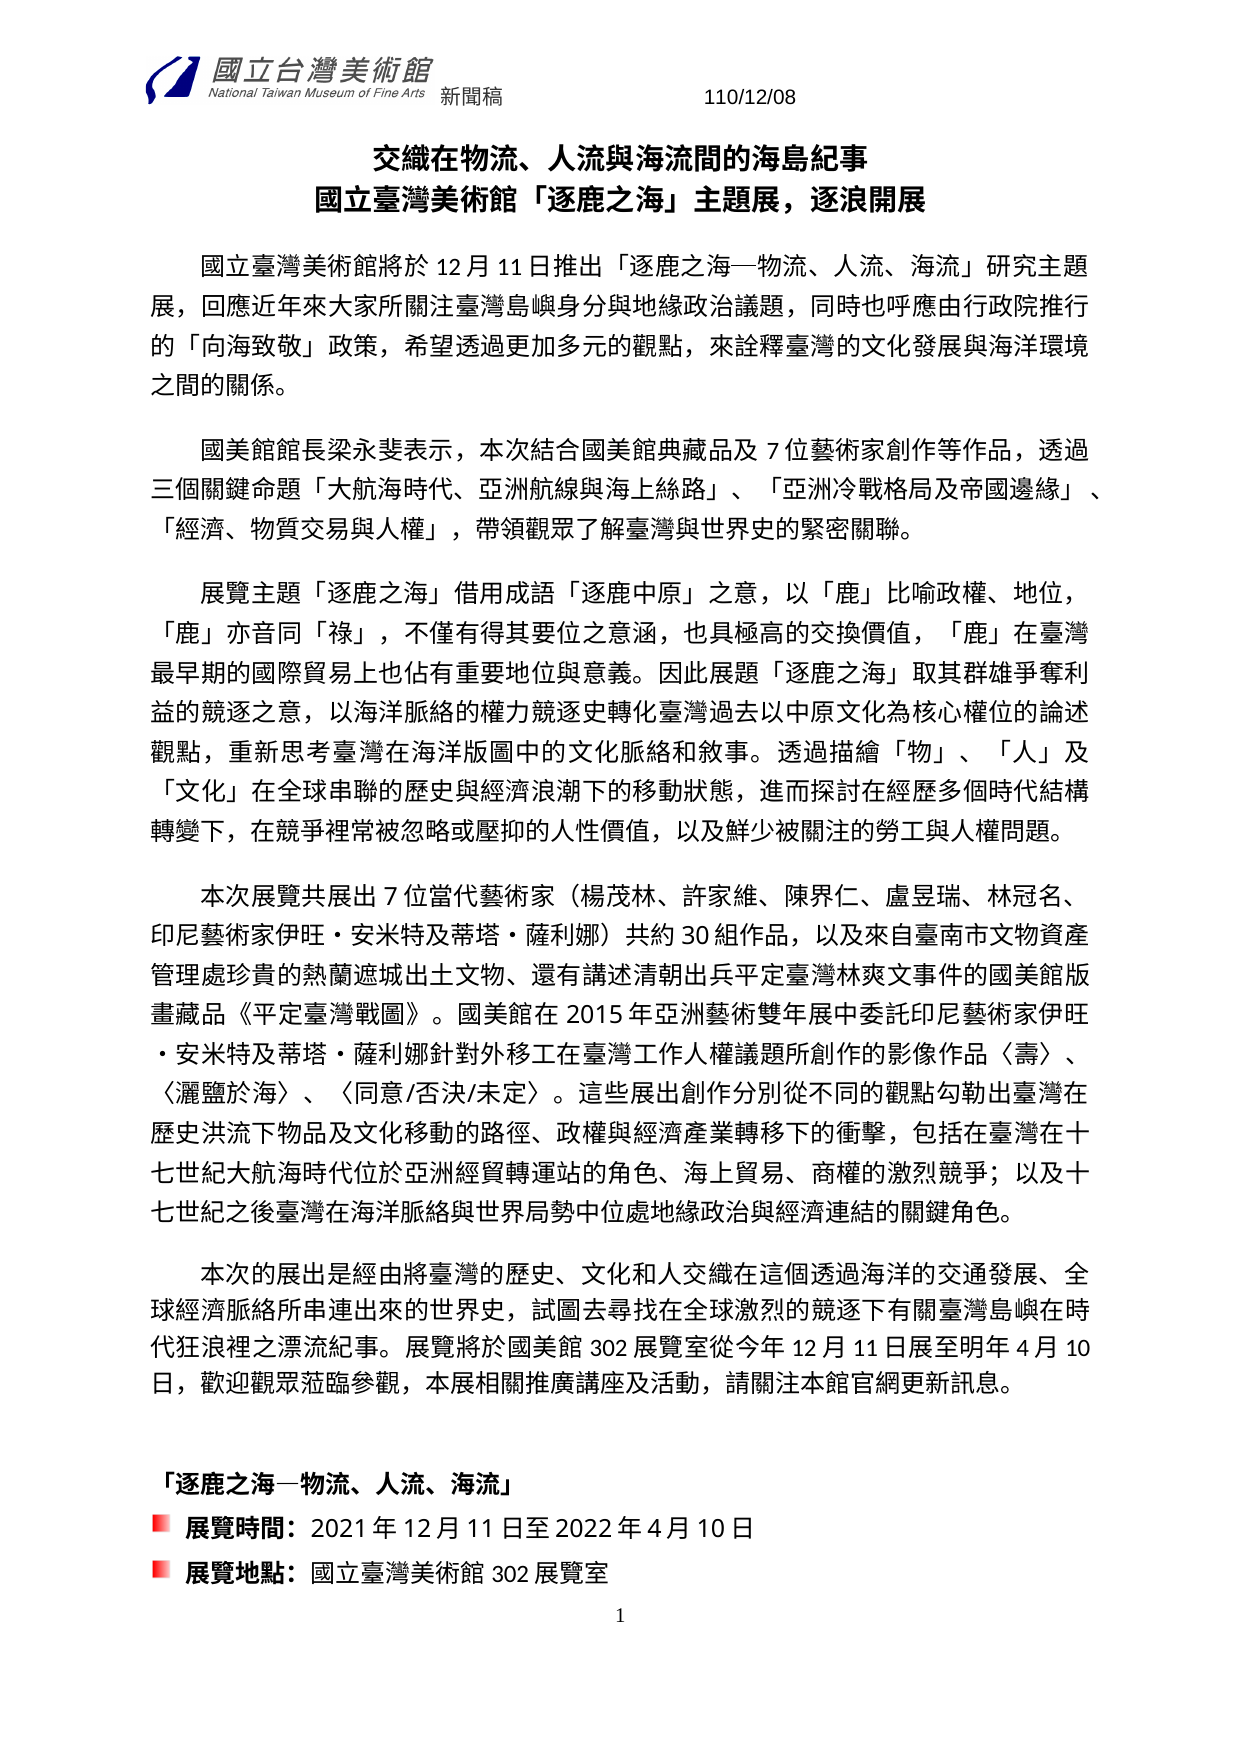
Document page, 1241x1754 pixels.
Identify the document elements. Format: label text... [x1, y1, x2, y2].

text 本次的展出是經由將臺灣的歷史、文化和人交織在這個透過海洋的交通發展、全球經濟脈絡所串連出來的世界史，試圖去尋找在全球激烈的競逐下有關臺灣島嶼在時代狂浪裡之漂流紀事。展覽將於國美館302展覽室從今年12月11日展至明年4月10日，歡迎觀眾蒞臨參觀，本展相關推廣講座及活動，請關注本館官網更新訊息。 [150, 1254, 1090, 1399]
picture [151, 1559, 172, 1580]
text 國美館館長梁永斐表示，本次結合國美館典藏品及7位藝術家創作等作品，透過三個關鍵命題「大航海時代、亞洲航線與海上絲路」、「亞洲冷戰格局及帝國邊緣」、「經濟、物質交易與人權」，帶領觀眾了解臺灣與世界史的緊密關聯。 [150, 427, 1090, 546]
text 「逐鹿之海—物流、人流、海流」 [150, 1464, 1090, 1500]
text 國立臺灣美術館將於12月11日推出「逐鹿之海─物流、人流、海流」研究主題展，回應近年來大家所關注臺灣島嶼身分與地緣政治議題，同時也呼應由行政院推行的「向海致敬」政策，希望透過更加多元的觀點，來詮釋臺灣的文化發展與海洋環境之間的關係。 [150, 244, 1090, 402]
text 交織在物流、人流與海流間的海島紀事 [150, 136, 1090, 177]
text 國立臺灣美術館「逐鹿之海」主題展，逐浪開展 [150, 177, 1090, 219]
text 展覽主題「逐鹿之海」借用成語「逐鹿中原」之意，以「鹿」比喻政權、地位，「鹿」亦音同「祿」，不僅有得其要位之意涵，也具極高的交換價值，「鹿」在臺灣最早期的國際貿易上也佔有重要地位與意義。因此展題「逐鹿之海」取其群雄爭奪利益的競逐之意，以海洋脈絡的權力競逐史轉化臺灣過去以中原文化為核心權位的論述觀點，重新思考臺灣在海洋版圖中的文化脈絡和敘事。透過描繪「物」、「人」及「文化」在全球串聯的歷史與經濟浪潮下的移動狀態，進而探討在經歷多個時代結構轉變下，在競爭裡常被忽略或壓抑的人性價值，以及鮮少被關注的勞工與人權問題。 [150, 571, 1090, 848]
list 展覽地點：國立臺灣美術館 302展覽室 [150, 1546, 1090, 1592]
list 展覽時間：2021年12月11日至2022年4月10日 [150, 1500, 1090, 1546]
text 本次展覽共展出7位當代藝術家（楊茂林、許家維、陳界仁、盧昱瑞、林冠名、印尼藝術家伊旺‧安米特及蒂塔‧薩利娜）共約30組作品，以及來自臺南市文物資產管理處珍貴的熱蘭遮城出土文物、還有講述清朝出兵平定臺灣林爽文事件的國美館版畫藏品《平定臺灣戰圖》。國美館在2015年亞洲藝術雙年展中委託印尼藝術家伊旺‧安米特及蒂塔‧薩利娜針對外移工在臺灣工作人權議題所創作的影像作品〈壽〉、〈灑鹽於海〉、〈同意/否決/未定〉。這些展出創作分別從不同的觀點勾勒出臺灣在歷史洪流下物品及文化移動的路徑、政權與經濟產業轉移下的衝擊，包括在臺灣在十七世紀大航海時代位於亞洲經貿轉運站的角色、海上貿易、商權的激烈競爭；以及十七世紀之後臺灣在海洋脈絡與世界局勢中位處地緣政治與經濟連結的關鍵角色。 [150, 873, 1090, 1229]
picture [145, 56, 435, 105]
picture [151, 1513, 172, 1534]
